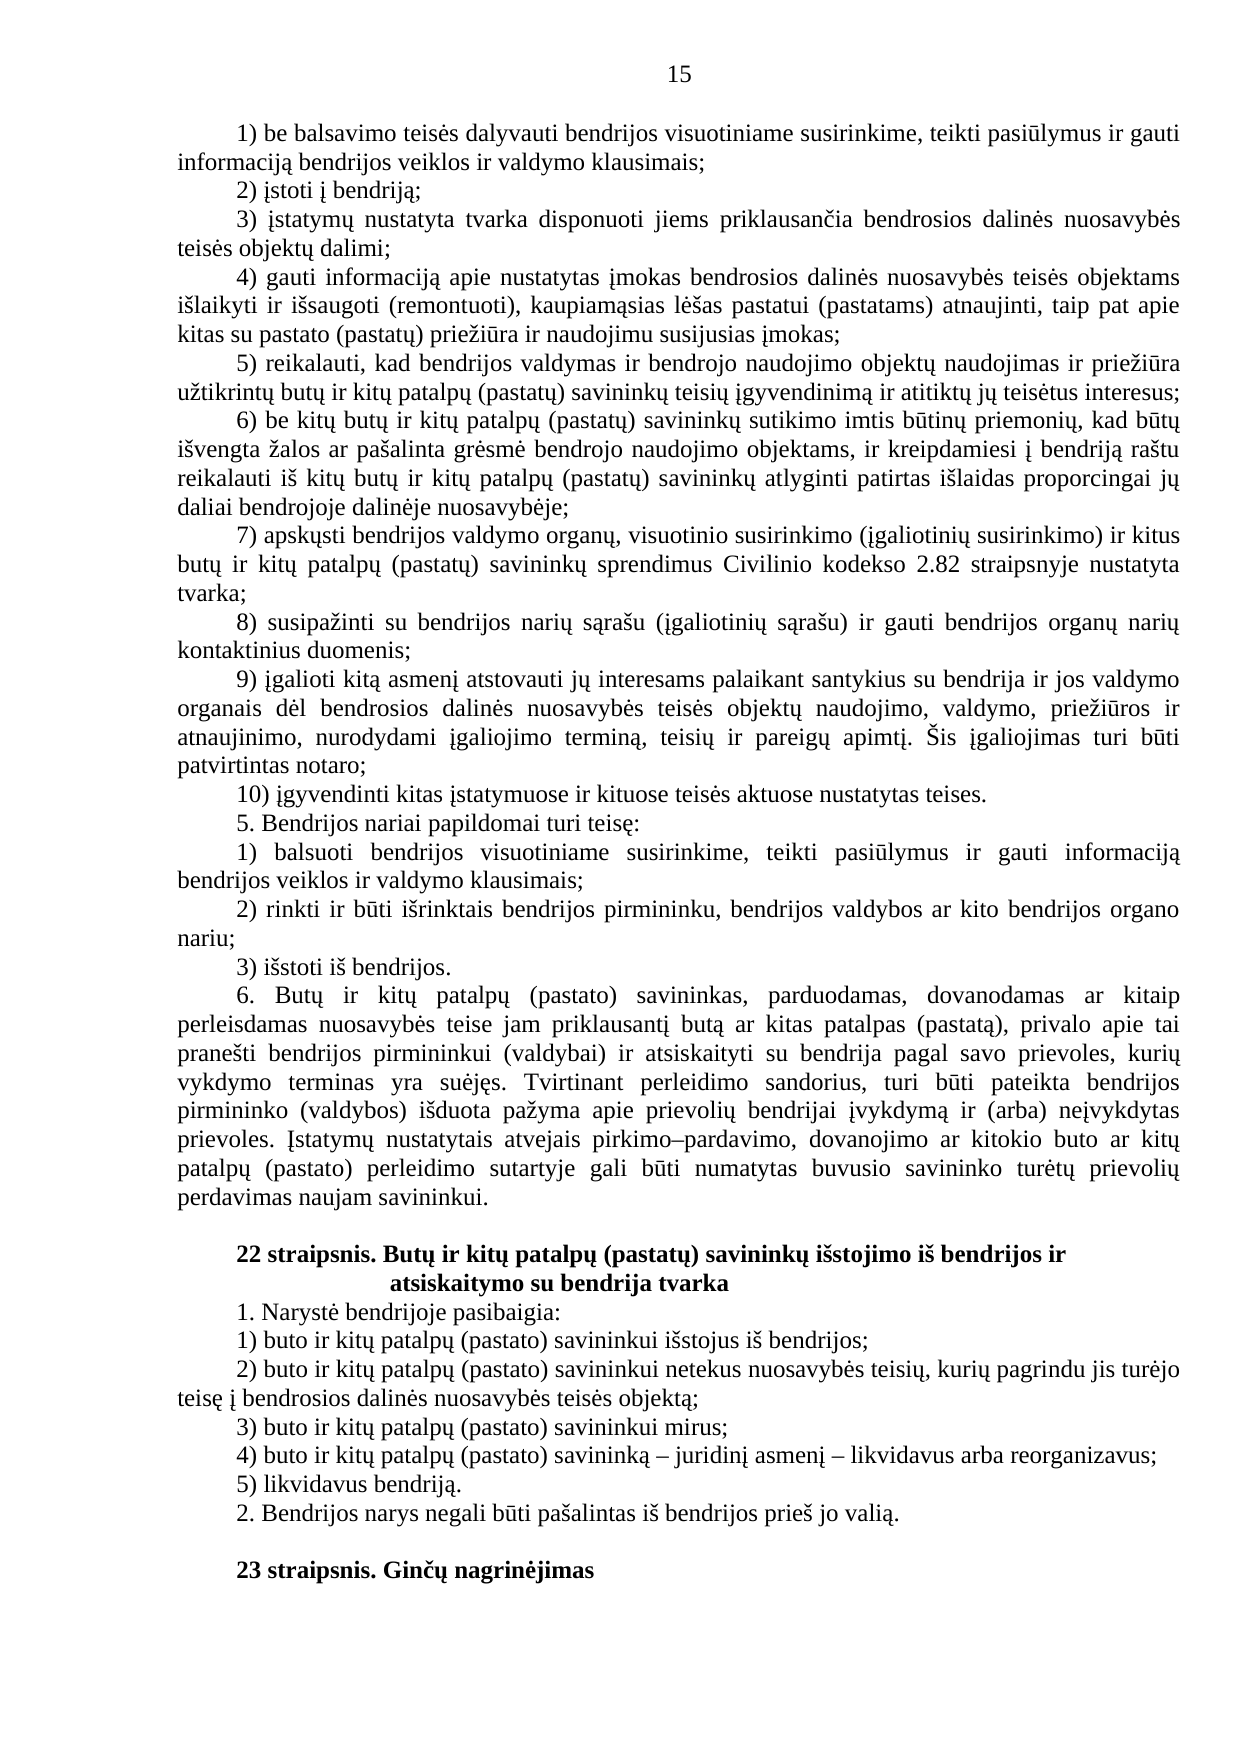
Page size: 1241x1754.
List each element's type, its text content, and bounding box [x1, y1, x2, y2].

text 8) susipažinti su bendrijos narių sąrašu (įgaliotinių sąrašu) ir gauti bendrijos organų narių kontaktinius duomenis; [177, 607, 1181, 664]
text 1. Narystė bendrijoje pasibaigia: [177, 1297, 1181, 1326]
text 6. Butų ir kitų patalpų (pastato) savininkas, parduodamas, dovanodamas ar kitaip perleisdamas nuosavybės teise jam priklausantį butą ar kitas patalpas (pastatą), privalo apie tai pranešti bendrijos pirmininkui (valdybai) ir atsiskaityti su bendrija pagal savo prievoles, kurių vykdymo terminas yra suėjęs. Tvirtinant perleidimo sandorius, turi būti pateikta bendrijos pirmininko (valdybos) išduota pažyma apie prievolių bendrijai įvykdymą ir (arba) neįvykdytas prievoles. Įstatymų nustatytais atvejais pirkimo–pardavimo, dovanojimo ar kitokio buto ar kitų patalpų (pastato) perleidimo sutartyje gali būti numatytas buvusio savininko turėtų prievolių perdavimas naujam savininkui. [177, 981, 1181, 1211]
text 6) be kitų butų ir kitų patalpų (pastatų) savininkų sutikimo imtis būtinų priemonių, kad būtų išvengta žalos ar pašalinta grėsmė bendrojo naudojimo objektams, ir kreipdamiesi į bendriją raštu reikalauti iš kitų butų ir kitų patalpų (pastatų) savininkų atlyginti patirtas išlaidas proporcingai jų daliai bendrojoje dalinėje nuosavybėje; [177, 406, 1181, 521]
text 5) reikalauti, kad bendrijos valdymas ir bendrojo naudojimo objektų naudojimas ir priežiūra užtikrintų butų ir kitų patalpų (pastatų) savininkų teisių įgyvendinimą ir atitiktų jų teisėtus interesus; [177, 348, 1181, 406]
text 9) įgalioti kitą asmenį atstovauti jų interesams palaikant santykius su bendrija ir jos valdymo organais dėl bendrosios dalinės nuosavybės teisės objektų naudojimo, valdymo, priežiūros ir atnaujinimo, nurodydami įgaliojimo terminą, teisių ir pareigų apimtį. Šis įgaliojimas turi būti patvirtintas notaro; [177, 664, 1181, 779]
text 5) likvidavus bendriją. [177, 1469, 1181, 1498]
text 1) buto ir kitų patalpų (pastato) savininkui išstojus iš bendrijos; [177, 1326, 1181, 1354]
text 4) gauti informaciją apie nustatytas įmokas bendrosios dalinės nuosavybės teisės objektams išlaikyti ir išsaugoti (remontuoti), kaupiamąsias lėšas pastatui (pastatams) atnaujinti, taip pat apie kitas su pastato (pastatų) priežiūra ir naudojimu susijusias įmokas; [177, 262, 1181, 348]
text 2) buto ir kitų patalpų (pastato) savininkui netekus nuosavybės teisių, kurių pagrindu jis turėjo teisę į bendrosios dalinės nuosavybės teisės objektą; [177, 1354, 1181, 1412]
text 3) įstatymų nustatyta tvarka disponuoti jiems priklausančia bendrosios dalinės nuosavybės teisės objektų dalimi; [177, 204, 1181, 262]
text 2) rinkti ir būti išrinktais bendrijos pirmininku, bendrijos valdybos ar kito bendrijos organo nariu; [177, 894, 1181, 952]
text 5. Bendrijos nariai papildomai turi teisę: [177, 808, 1181, 837]
text 3) išstoti iš bendrijos. [177, 952, 1181, 981]
text 1) balsuoti bendrijos visuotiniame susirinkime, teikti pasiūlymus ir gauti informaciją bendrijos veiklos ir valdymo klausimais; [177, 837, 1181, 894]
text 23 straipsnis. Ginčų nagrinėjimas [177, 1556, 1181, 1584]
text 10) įgyvendinti kitas įstatymuose ir kituose teisės aktuose nustatytas teises. [177, 779, 1181, 808]
text 2) įstoti į bendriją; [177, 176, 1181, 204]
text 3) buto ir kitų patalpų (pastato) savininkui mirus; [177, 1412, 1181, 1441]
text 22 straipsnis. Butų ir kitų patalpų (pastatų) savininkų išstojimo iš bendrijos ir atsiskaitymo su bendrija tvarka [236, 1239, 1181, 1297]
text 4) buto ir kitų patalpų (pastato) savininką – juridinį asmenį – likvidavus arba reorganizavus; [177, 1441, 1181, 1469]
text 2. Bendrijos narys negali būti pašalintas iš bendrijos prieš jo valią. [177, 1498, 1181, 1527]
text 1) be balsavimo teisės dalyvauti bendrijos visuotiniame susirinkime, teikti pasiūlymus ir gauti informaciją bendrijos veiklos ir valdymo klausimais; [177, 118, 1181, 176]
text 7) apskųsti bendrijos valdymo organų, visuotinio susirinkimo (įgaliotinių susirinkimo) ir kitus butų ir kitų patalpų (pastatų) savininkų sprendimus Civilinio kodekso 2.82 straipsnyje nustatyta tvarka; [177, 521, 1181, 607]
